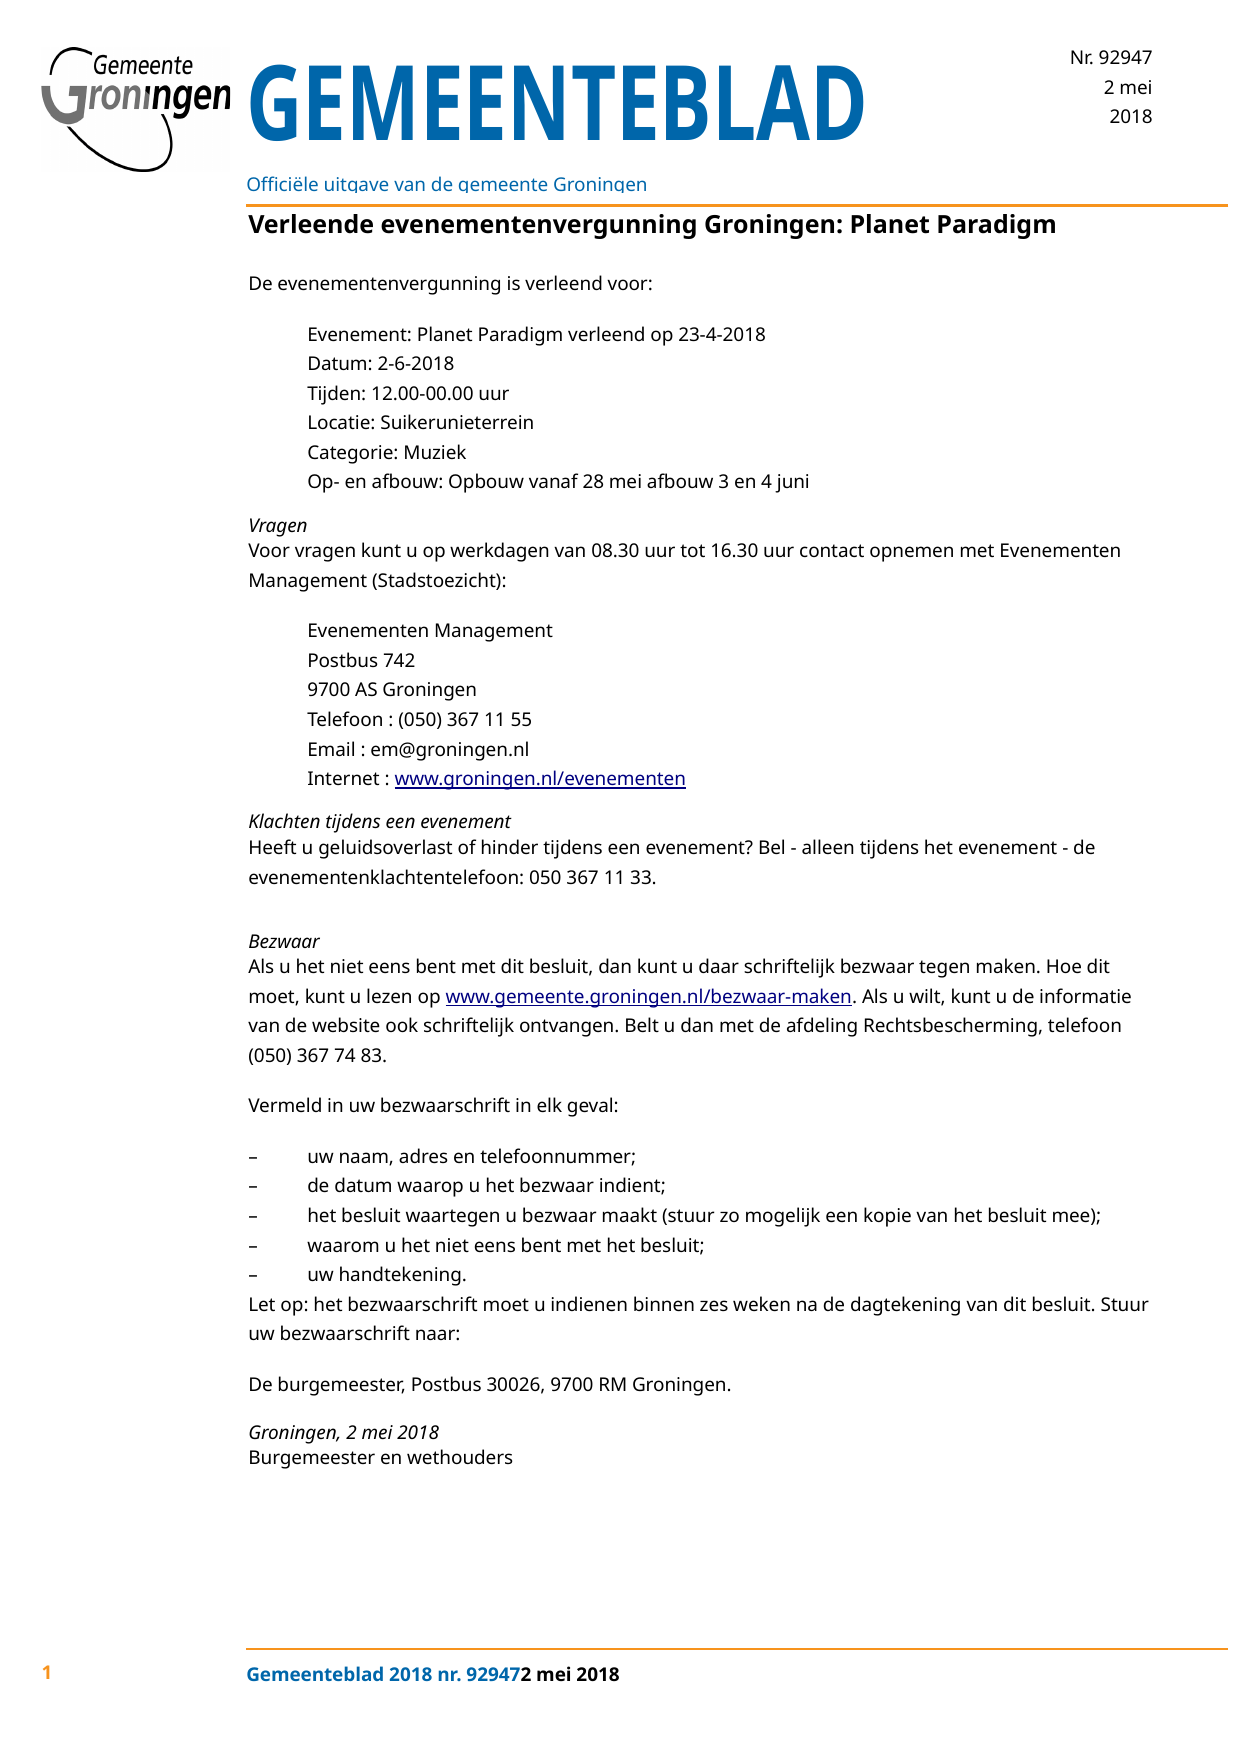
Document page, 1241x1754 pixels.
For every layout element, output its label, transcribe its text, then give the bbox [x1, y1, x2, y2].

text Verleende evenementenvergunning Groningen: Planet Paradigm [248, 207, 1152, 241]
list Datum: 2-6-2018 [248, 350, 1152, 376]
list waarom u het niet eens bent met het besluit; [248, 1232, 1152, 1258]
list Locatie: Suikerunieterrein [248, 409, 1152, 435]
text Heeft u geluidsoverlast of hinder tijdens een evenement? Bel - alleen tijdens het evenement - de evenementenklachtentelefoon: 050 367 11 33. [248, 834, 1152, 889]
list uw naam, adres en telefoonnummer; [248, 1143, 1152, 1169]
list Evenement: Planet Paradigm verleend op 23-4-2018 [248, 321, 1152, 346]
list Op- en afbouw: Opbouw vanaf 28 mei afbouw 3 en 4 juni [248, 469, 1152, 494]
text Bezwaar [248, 928, 1152, 953]
list het besluit waartegen u bezwaar maakt (stuur zo mogelijk een kopie van het besluit mee); [248, 1202, 1152, 1228]
text Klachten tijdens een evenement [248, 808, 1152, 834]
list Telefoon : (050) 367 11 55 [248, 706, 1152, 732]
text Vermeld in uw bezwaarschrift in elk geval: [248, 1093, 1152, 1118]
text De evenementenvergunning is verleend voor: [248, 270, 1152, 296]
text Let op: het bezwaarschrift moet u indienen binnen zes weken na de dagtekening van dit besluit. Stuur uw bezwaarschrift naar: [248, 1291, 1152, 1346]
text De burgemeester, Postbus 30026, 9700 RM Groningen. [248, 1371, 1152, 1397]
text Groningen, 2 mei 2018 [248, 1419, 1152, 1444]
list Evenementen Management [248, 617, 1152, 643]
list Internet : www.groningen.nl/evenementen [248, 765, 1152, 791]
text Burgemeester en wethouders [248, 1444, 1152, 1470]
text Als u het niet eens bent met dit besluit, dan kunt u daar schriftelijk bezwaar tegen maken. Hoe dit moet, kunt u lezen op www.gemeente.groningen.nl/bezwaar-maken. Als u wilt, kunt u de informatie van de website ook schriftelijk ontvangen. Belt u dan met de afdeling Rechtsbescherming, telefoon (050) 367 74 83. [248, 953, 1152, 1068]
list Email : em@groningen.nl [248, 736, 1152, 762]
list de datum waarop u het bezwaar indient; [248, 1173, 1152, 1198]
list Postbus 742 [248, 647, 1152, 673]
text Vragen [248, 512, 1152, 537]
list Tijden: 12.00-00.00 uur [248, 380, 1152, 406]
list 9700 AS Groningen [248, 677, 1152, 702]
picture [41, 47, 231, 172]
text Voor vragen kunt u op werkdagen van 08.30 uur tot 16.30 uur contact opnemen met Evenementen Management (Stadstoezicht): [248, 537, 1152, 593]
list uw handtekening. [248, 1261, 1152, 1287]
list Categorie: Muziek [248, 439, 1152, 465]
